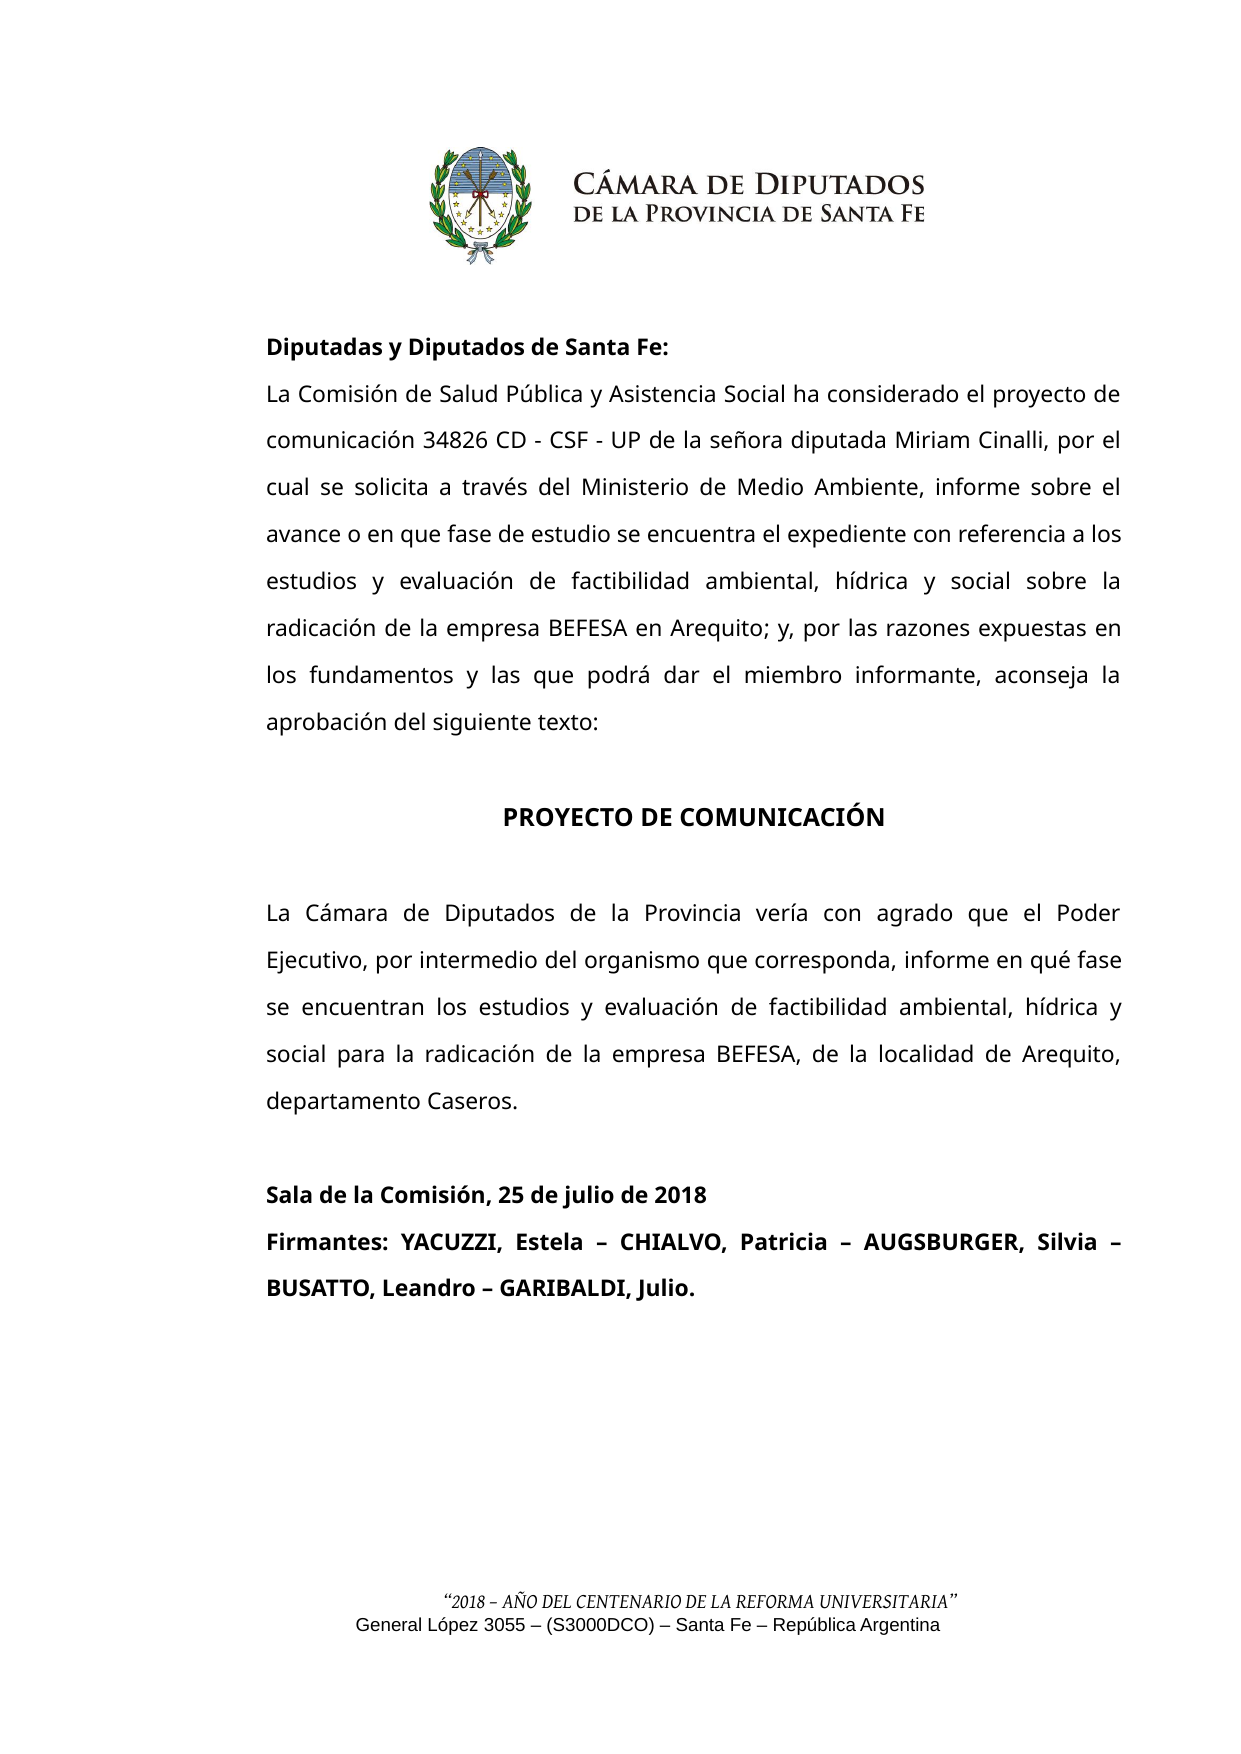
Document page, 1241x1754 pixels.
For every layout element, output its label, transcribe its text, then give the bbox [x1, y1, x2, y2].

text La Cámara de Diputados de la Provincia vería con agrado que el Poder Ejecutivo, por intermedio del organismo que corresponda, informe en qué fase se encuentran los estudios y evaluación de factibilidad ambiental, hídrica y social para la radicación de la empresa BEFESA, de la localidad de Arequito, departamento Caseros. [266, 897, 1122, 1116]
text PROYECTO DE COMUNICACIÓN [266, 799, 1122, 833]
text La Comisión de Salud Pública y Asistencia Social ha considerado el proyecto de comunicación 34826 CD - CSF - UP de la señora diputada Miriam Cinalli, por el cual se solicita a través del Ministerio de Medio Ambiente, informe sobre el avance o en que fase de estudio se encuentra el expediente con referencia a los estudios y evaluación de factibilidad ambiental, hídrica y social sobre la radicación de la empresa BEFESA en Arequito; y, por las razones expuestas en los fundamentos y las que podrá dar el miembro informante, aconseja la aprobación del siguiente texto: [266, 378, 1122, 737]
picture [429, 147, 925, 269]
text Diputadas y Diputados de Santa Fe: [266, 331, 1122, 362]
text Sala de la Comisión, 25 de julio de 2018 [266, 1179, 1122, 1210]
text Firmantes: YACUZZI, Estela – CHIALVO, Patricia – AUGSBURGER, Silvia – BUSATTO, Leandro – GARIBALDI, Julio. [266, 1226, 1122, 1304]
